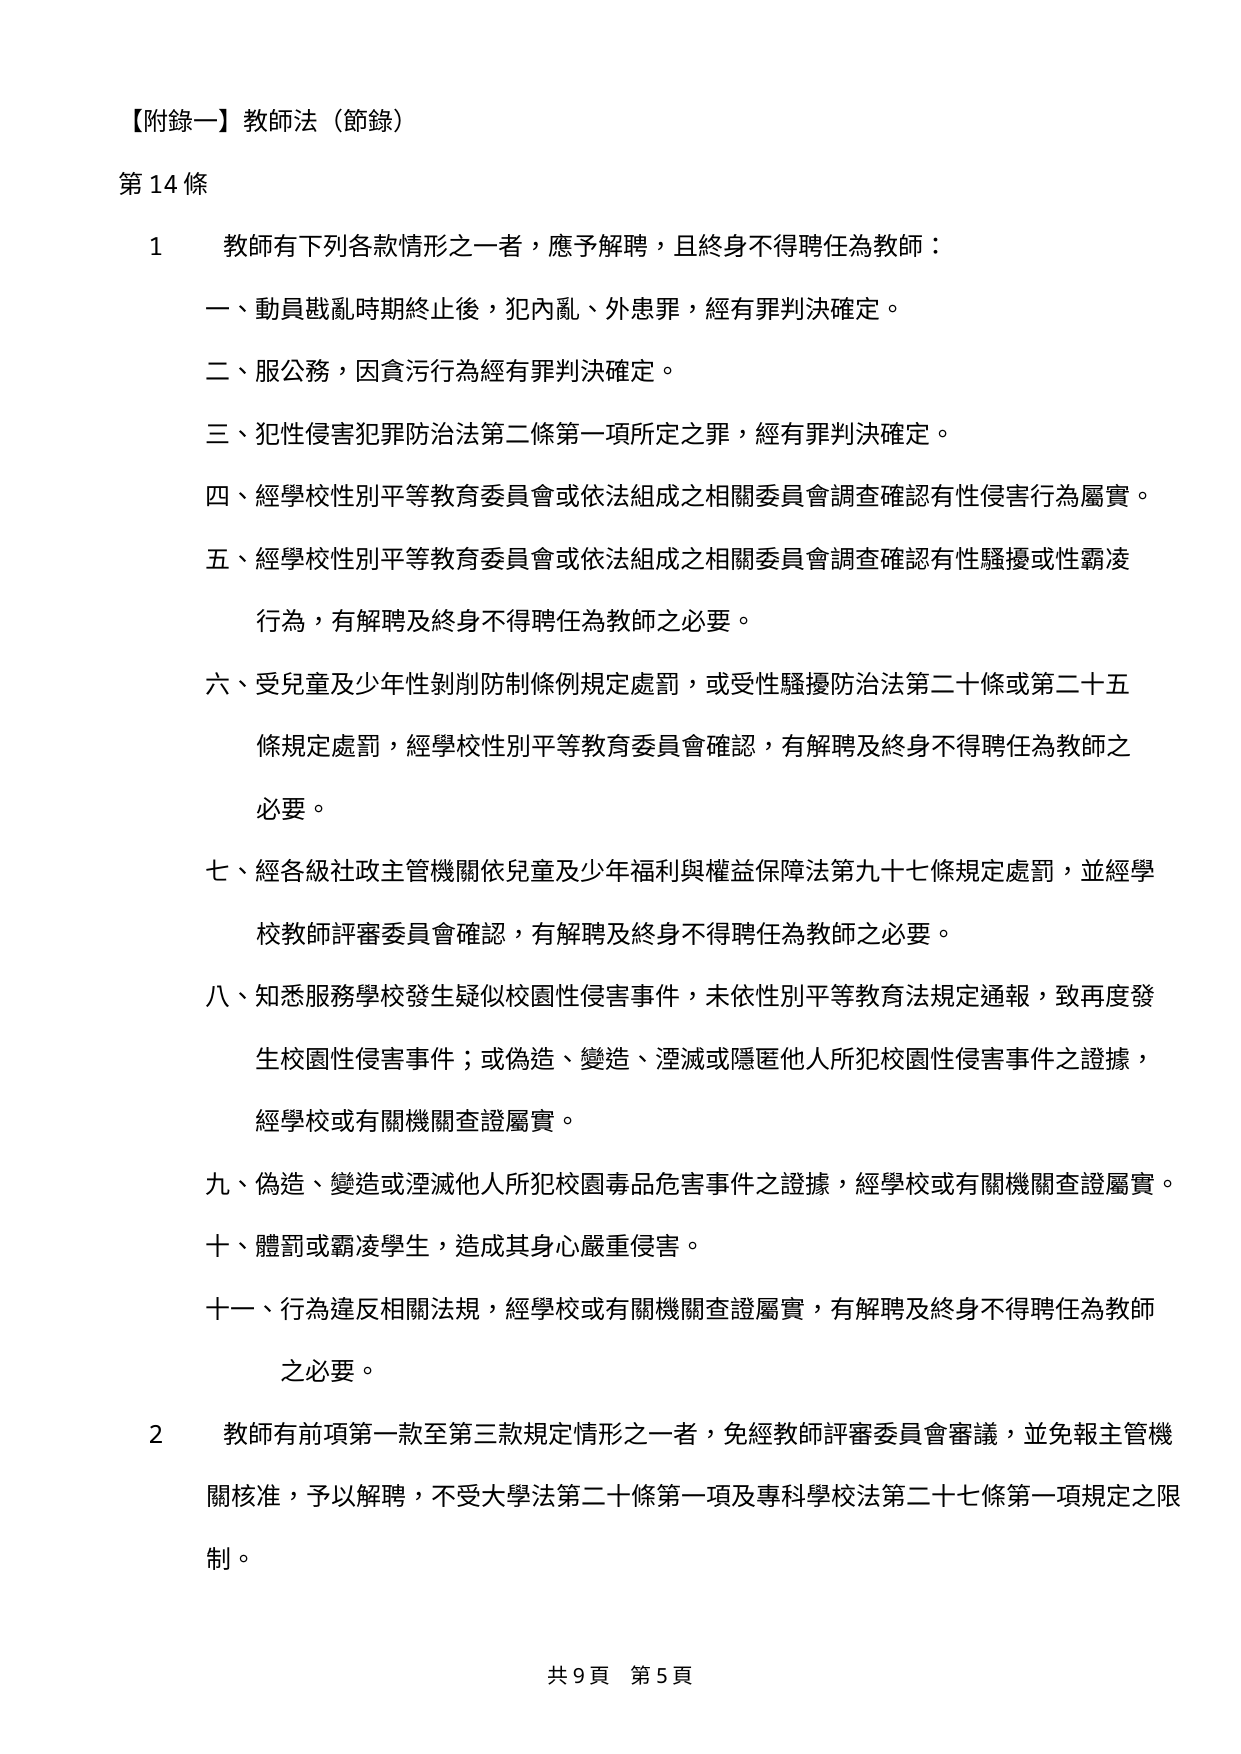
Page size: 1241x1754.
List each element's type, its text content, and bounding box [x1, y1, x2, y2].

text 二、服公務，因貪污行為經有罪判決確定。 [118, 328, 1122, 391]
text 2 教師有前項第一款至第三款規定情形之一者，免經教師評審委員會審議，並免報主管機關核准，予以解聘，不受大學法第二十條第一項及專科學校法第二十七條第一項規定之限制。 [118, 1391, 1184, 1578]
text 一、動員戡亂時期終止後，犯內亂、外患罪，經有罪判決確定。 [118, 266, 1122, 328]
text 九、偽造、變造或湮滅他人所犯校園毒品危害事件之證據，經學校或有關機關查證屬實。 [206, 1141, 1169, 1203]
text 三、犯性侵害犯罪防治法第二條第一項所定之罪，經有罪判決確定。 [118, 391, 1122, 453]
text 【附錄一】教師法（節錄） [118, 78, 1122, 141]
text 八、知悉服務學校發生疑似校園性侵害事件，未依性別平等教育法規定通報，致再度發生校園性侵害事件；或偽造、變造、湮滅或隱匿他人所犯校園性侵害事件之證據，經學校或有關機關查證屬實。 [206, 953, 1169, 1141]
text 四、經學校性別平等教育委員會或依法組成之相關委員會調查確認有性侵害行為屬實。 [118, 453, 1154, 516]
text 1 教師有下列各款情形之一者，應予解聘，且終身不得聘任為教師： [118, 203, 1122, 266]
text 七、經各級社政主管機關依兒童及少年福利與權益保障法第九十七條規定處罰，並經學校教師評審委員會確認，有解聘及終身不得聘任為教師之必要。 [206, 828, 1169, 953]
text 十、體罰或霸凌學生，造成其身心嚴重侵害。 [143, 1203, 1122, 1266]
text 六、受兒童及少年性剝削防制條例規定處罰，或受性騷擾防治法第二十條或第二十五條規定處罰，經學校性別平等教育委員會確認，有解聘及終身不得聘任為教師之必要。 [206, 641, 1154, 828]
text 五、經學校性別平等教育委員會或依法組成之相關委員會調查確認有性騷擾或性霸凌行為，有解聘及終身不得聘任為教師之必要。 [206, 516, 1154, 641]
text 十一、行為違反相關法規，經學校或有關機關查證屬實，有解聘及終身不得聘任為教師之必要。 [206, 1266, 1169, 1391]
text 第14條 [118, 141, 1122, 203]
